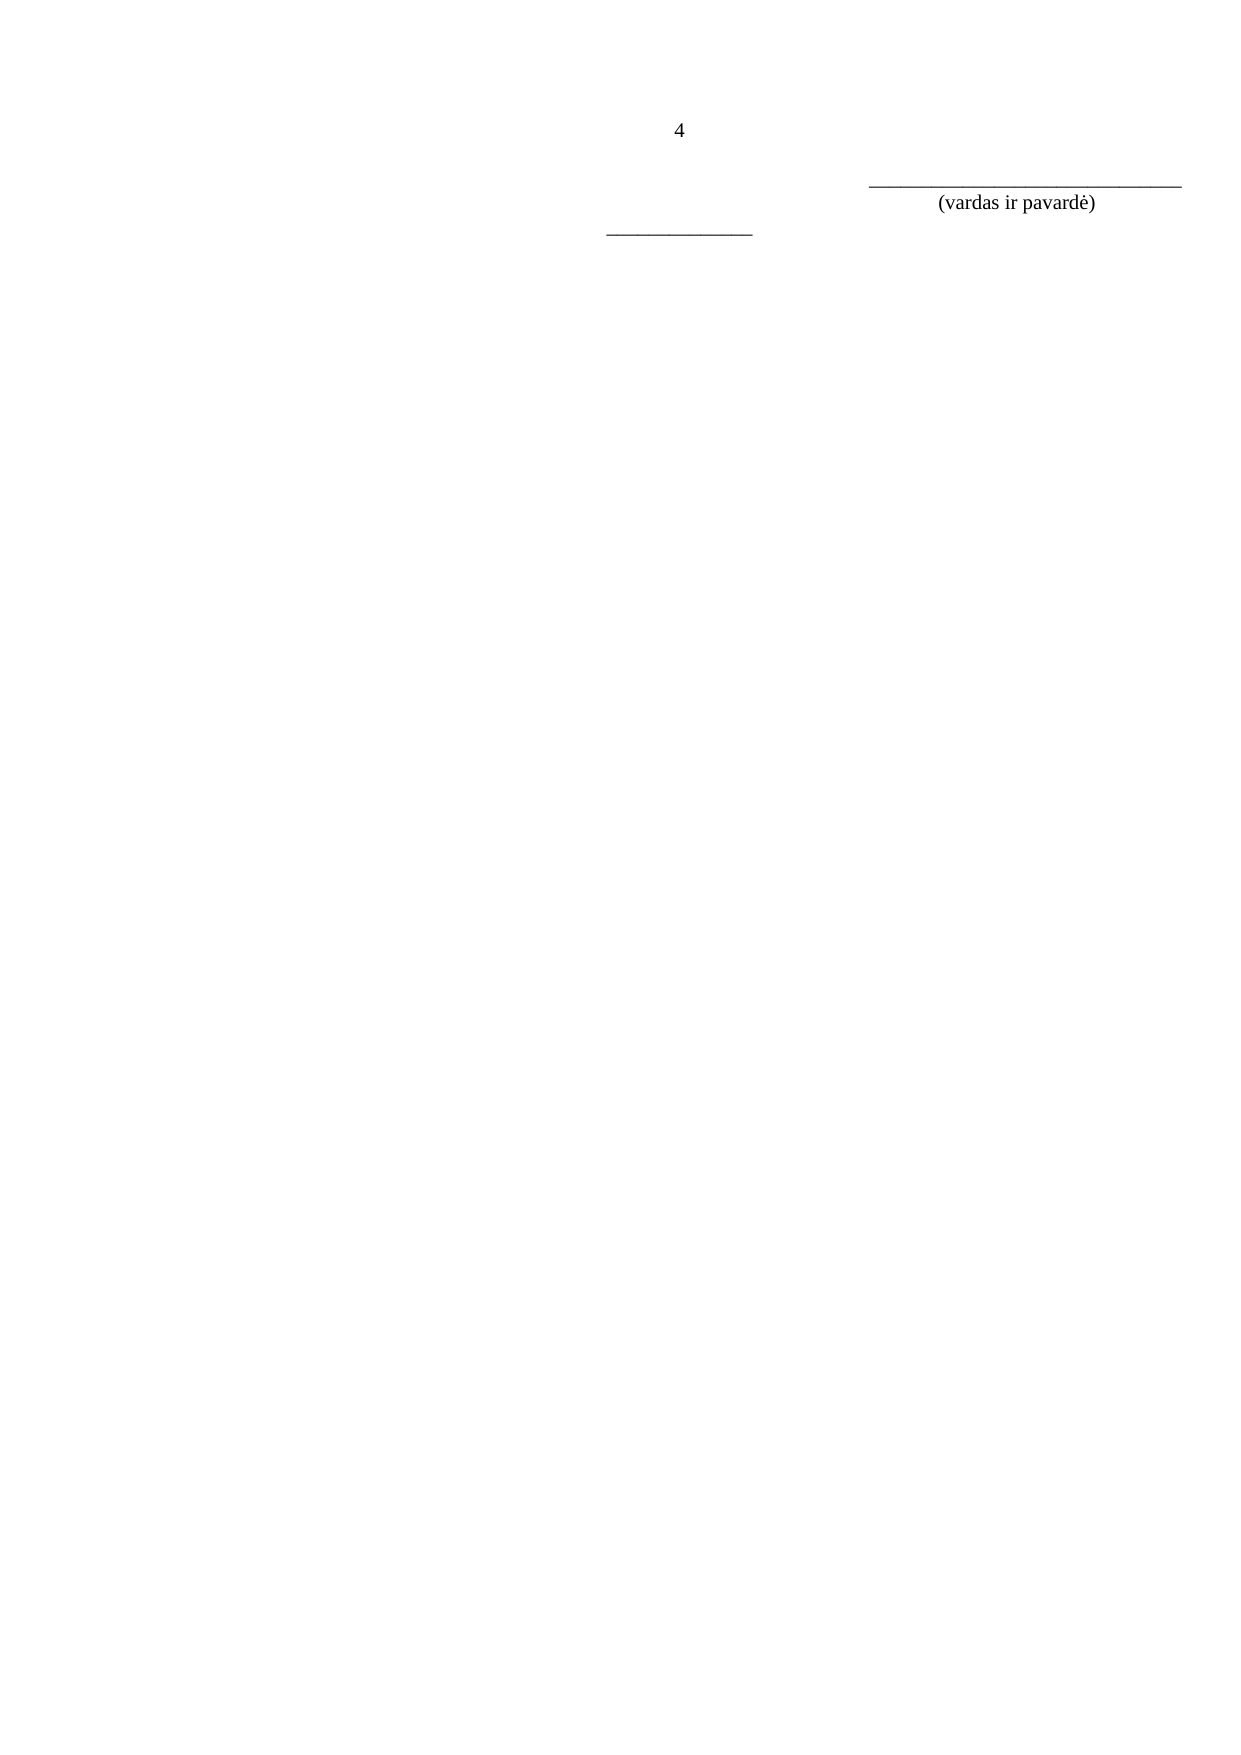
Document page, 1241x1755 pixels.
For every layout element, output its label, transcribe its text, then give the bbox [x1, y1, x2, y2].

text ______________________________ [177, 166, 1181, 190]
text (vardas ir pavardė) [717, 190, 1181, 214]
text ______________ [177, 214, 1181, 238]
